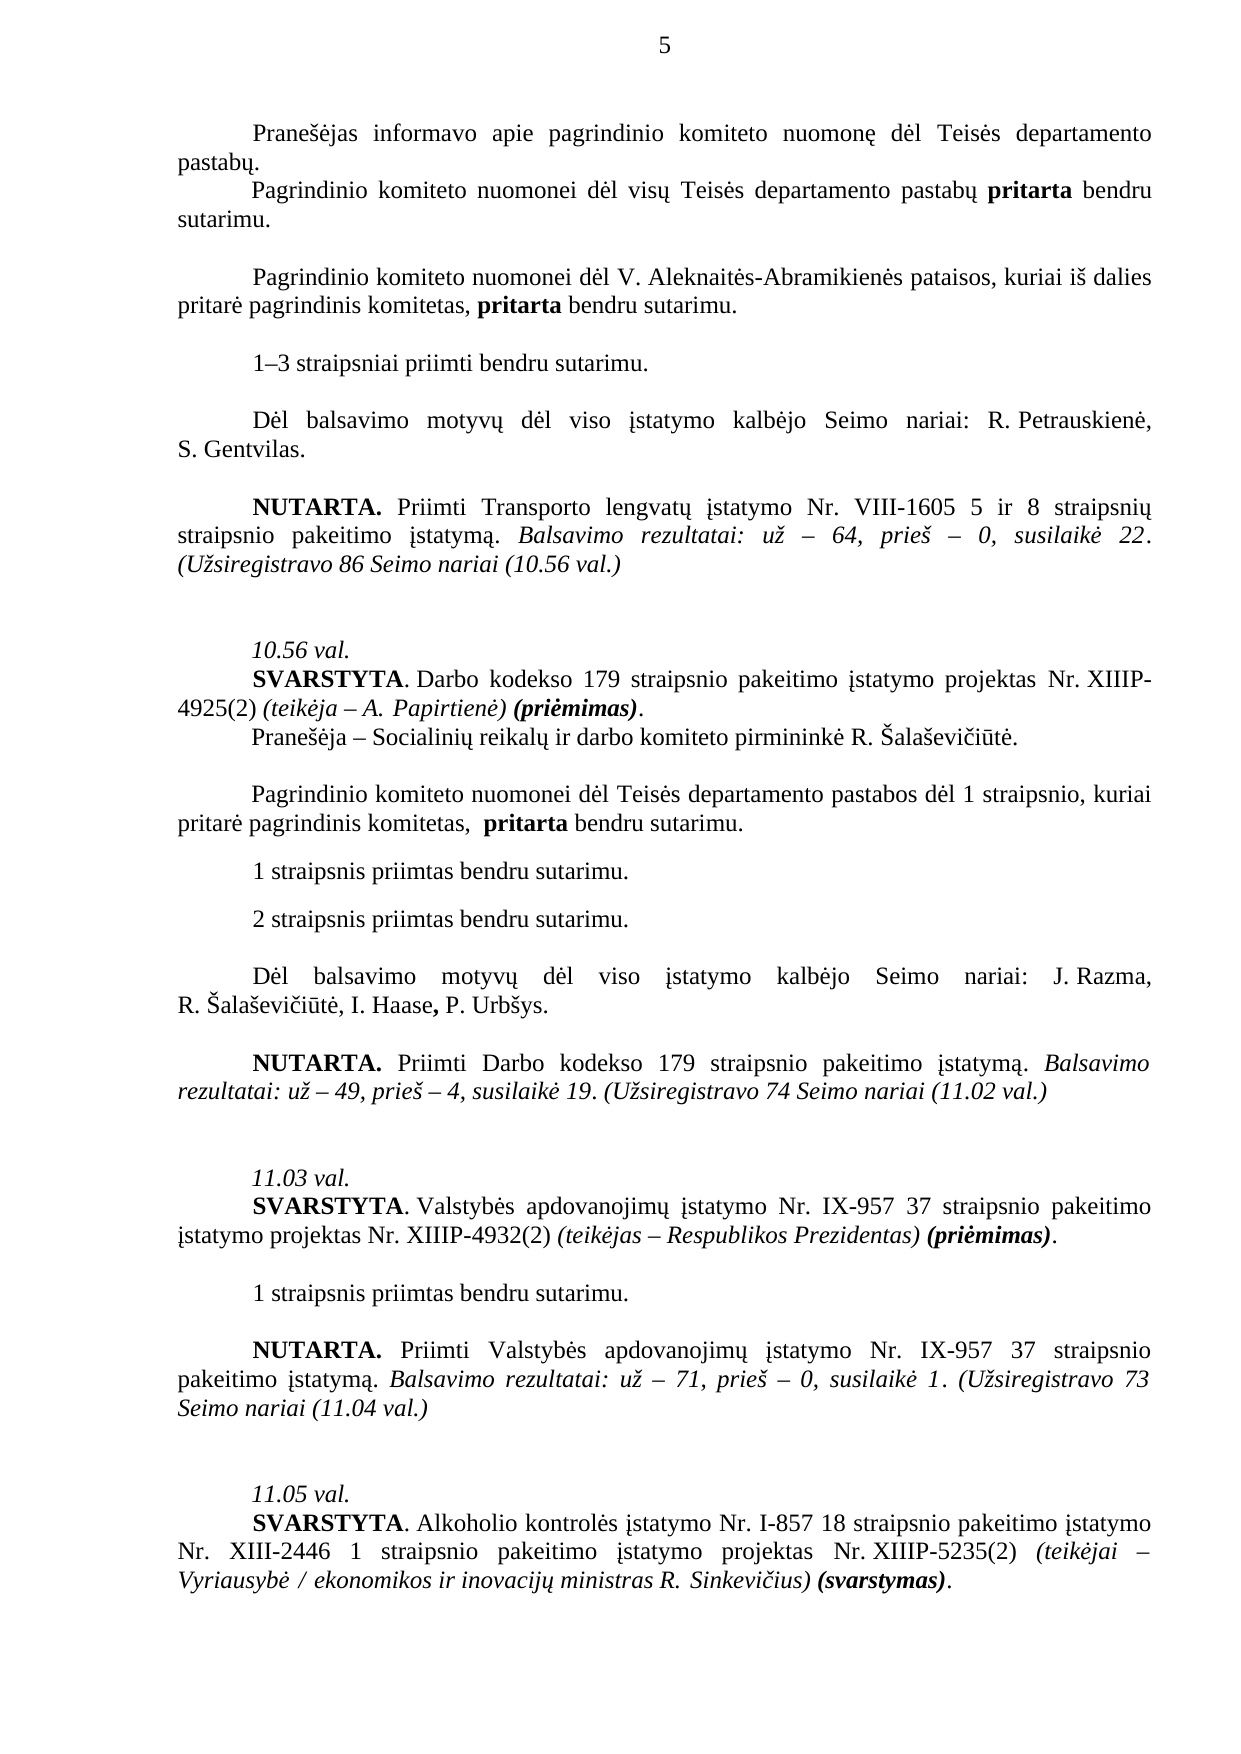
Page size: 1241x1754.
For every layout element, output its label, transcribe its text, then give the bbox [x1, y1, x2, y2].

text Pagrindinio komiteto nuomonei dėl Teisės departamento pastabos dėl 1 straipsnio, kuriai pritarė pagrindinis komitetas, pritarta bendru sutarimu. [177, 779, 1152, 837]
text Dėl balsavimo motyvų dėl viso įstatymo kalbėjo Seimo nariai: J. Razma, R. Šalaševičiūtė, I. Haase, P. Urbšys. [177, 961, 1152, 1019]
text NUTARTA. Priimti Darbo kodekso 179 straipsnio pakeitimo įstatymą. Balsavimo rezultatai: už – 49, prieš – 4, susilaikė 19. (Užsiregistravo 74 Seimo nariai (11.02 val.) [177, 1048, 1152, 1105]
text 11.05 val. [177, 1479, 1152, 1508]
text Pranešėjas informavo apie pagrindinio komiteto nuomonę dėl Teisės departamento pastabų. [177, 118, 1152, 176]
text NUTARTA. Priimti Transporto lengvatų įstatymo Nr. VIII-1605 5 ir 8 straipsnių straipsnio pakeitimo įstatymą. Balsavimo rezultatai: už – 64, prieš – 0, susilaikė 22. (Užsiregistravo 86 Seimo nariai (10.56 val.) [177, 492, 1152, 578]
text NUTARTA. Priimti Valstybės apdovanojimų įstatymo Nr. IX-957 37 straipsnio pakeitimo įstatymą. Balsavimo rezultatai: už – 71, prieš – 0, susilaikė 1. (Užsiregistravo 73 Seimo nariai (11.04 val.) [177, 1335, 1152, 1421]
text SVARSTYTA. Valstybės apdovanojimų įstatymo Nr. IX-957 37 straipsnio pakeitimo įstatymo projektas Nr. XIIIP-4932(2) (teikėjas – Respublikos Prezidentas) (priėmimas). [177, 1191, 1152, 1249]
text Pranešėja – Socialinių reikalų ir darbo komiteto pirmininkė R. Šalaševičiūtė. [177, 722, 1152, 751]
text Pagrindinio komiteto nuomonei dėl visų Teisės departamento pastabų pritarta bendru sutarimu. [177, 176, 1152, 233]
text SVARSTYTA. Alkoholio kontrolės įstatymo Nr. I-857 18 straipsnio pakeitimo įstatymo Nr. XIII-2446 1 straipsnio pakeitimo įstatymo projektas Nr. XIIIP-5235(2) (teikėjai – Vyriausybė / ekonomikos ir inovacijų ministras R. Sinkevičius) (svarstymas). [177, 1508, 1152, 1594]
text Pagrindinio komiteto nuomonei dėl V. Aleknaitės-Abramikienės pataisos, kuriai iš dalies pritarė pagrindinis komitetas, pritarta bendru sutarimu. [177, 262, 1152, 319]
text Dėl balsavimo motyvų dėl viso įstatymo kalbėjo Seimo nariai: R. Petrauskienė, S. Gentvilas. [177, 406, 1152, 463]
text 2 straipsnis priimtas bendru sutarimu. [177, 904, 1152, 933]
text 11.03 val. [177, 1163, 1152, 1191]
text 10.56 val. [177, 636, 1152, 664]
text 1 straipsnis priimtas bendru sutarimu. [177, 856, 1152, 885]
text 1 straipsnis priimtas bendru sutarimu. [177, 1278, 1152, 1306]
text 1–3 straipsniai priimti bendru sutarimu. [177, 348, 1152, 377]
text SVARSTYTA. Darbo kodekso 179 straipsnio pakeitimo įstatymo projektas Nr. XIIIP-4925(2) (teikėja – A. Papirtienė) (priėmimas). [177, 664, 1152, 722]
